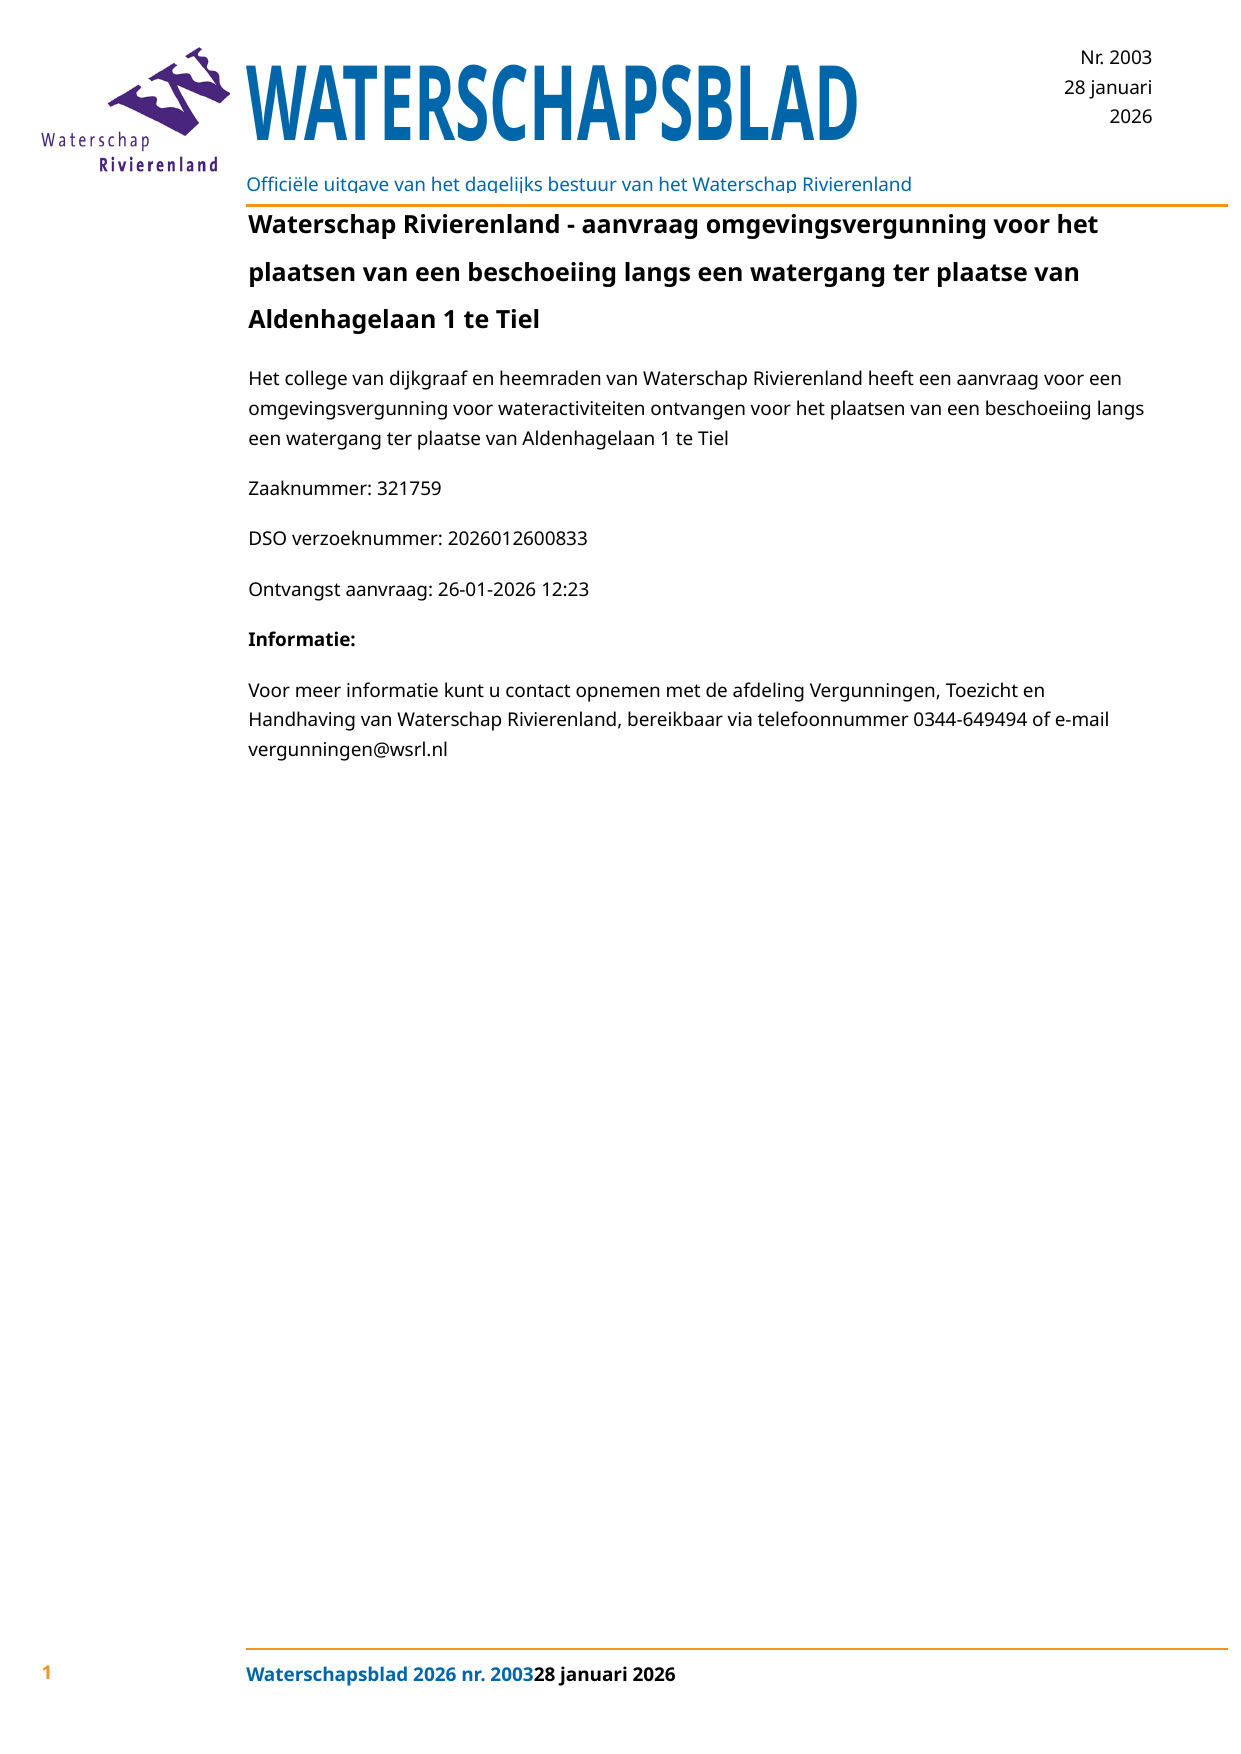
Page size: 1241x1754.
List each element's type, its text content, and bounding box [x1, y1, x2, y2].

text Zaaknummer: 321759 [248, 475, 1152, 501]
text Ontvangst aanvraag: 26-01-2026 12:23 [248, 576, 1152, 602]
text Informatie: [248, 626, 1152, 652]
text DSO verzoeknummer: 2026012600833 [248, 526, 1152, 551]
text Waterschap Rivierenland - aanvraag omgevingsvergunning voor het plaatsen van een beschoeiing langs een watergang ter plaatse van Aldenhagelaan 1 te Tiel [248, 207, 1152, 336]
text Het college van dijkgraaf en heemraden van Waterschap Rivierenland heeft een aanvraag voor een omgevingsvergunning voor wateractiviteiten ontvangen voor het plaatsen van een beschoeiing langs een watergang ter plaatse van Aldenhagelaan 1 te Tiel [248, 366, 1152, 450]
text Voor meer informatie kunt u contact opnemen met de afdeling Vergunningen, Toezicht en Handhaving van Waterschap Rivierenland, bereikbaar via telefoonnummer 0344-649494 of e-mail vergunningen@wsrl.nl [248, 677, 1152, 762]
picture [41, 47, 231, 172]
